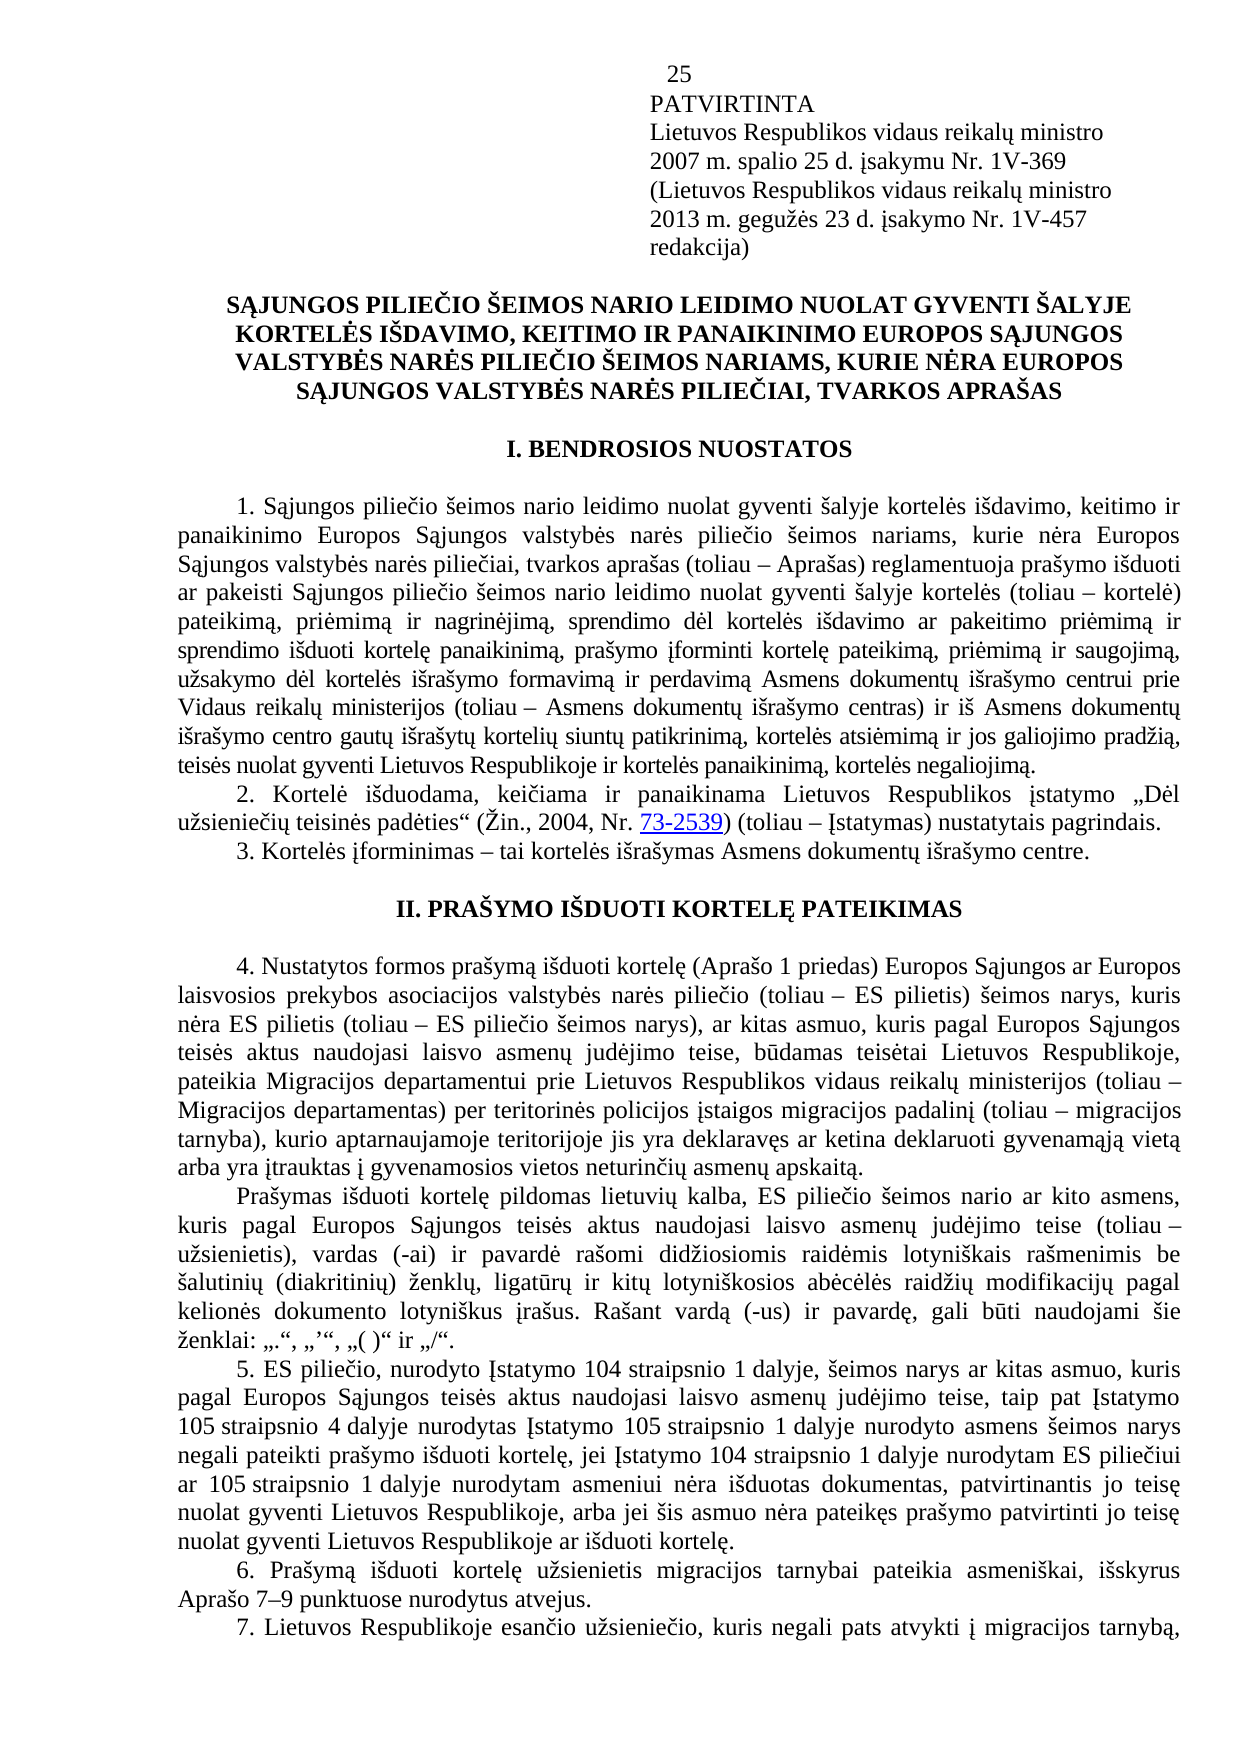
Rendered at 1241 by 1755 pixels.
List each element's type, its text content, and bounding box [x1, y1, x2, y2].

text 5. ES piliečio, nurodyto Įstatymo 104 straipsnio 1 dalyje, šeimos narys ar kitas asmuo, kuris pagal Europos Sąjungos teisės aktus naudojasi laisvo asmenų judėjimo teise, taip pat Įstatymo 105 straipsnio 4 dalyje nurodytas Įstatymo 105 straipsnio 1 dalyje nurodyto asmens šeimos narys negali pateikti prašymo išduoti kortelę, jei Įstatymo 104 straipsnio 1 dalyje nurodytam ES piliečiui ar 105 straipsnio 1 dalyje nurodytam asmeniui nėra išduotas dokumentas, patvirtinantis jo teisę nuolat gyventi Lietuvos Respublikoje, arba jei šis asmuo nėra pateikęs prašymo patvirtinti jo teisę nuolat gyventi Lietuvos Respublikoje ar išduoti kortelę. [177, 1354, 1181, 1555]
text 3. Kortelės įforminimas – tai kortelės išrašymas Asmens dokumentų išrašymo centre. [177, 836, 1181, 865]
text 6. Prašymą išduoti kortelę užsienietis migracijos tarnybai pateikia asmeniškai, išskyrus Aprašo 7–9 punktuose nurodytus atvejus. [177, 1555, 1181, 1612]
text I. BENDROSIOS NUOSTATOS [177, 434, 1181, 462]
text SĄJUNGOS PILIEČIO ŠEIMOS NARIO LEIDIMO NUOLAT GYVENTI ŠALYJE KORTELĖS IŠDAVIMO, KEITIMO IR PANAIKINIMO EUROPOS SĄJUNGOS VALSTYBĖS NARĖS PILIEČIO ŠEIMOS NARIAMS, KURIE NĖRA EUROPOS SĄJUNGOS VALSTYBĖS NARĖS PILIEČIAI, TVARKOS APRAŠAS [177, 290, 1181, 405]
text 7. Lietuvos Respublikoje esančio užsieniečio, kuris negali pats atvykti į migracijos tarnybą, [177, 1612, 1181, 1641]
text 4. Nustatytos formos prašymą išduoti kortelę (Aprašo 1 priedas) Europos Sąjungos ar Europos laisvosios prekybos asociacijos valstybės narės piliečio (toliau – ES pilietis) šeimos narys, kuris nėra ES pilietis (toliau – ES piliečio šeimos narys), ar kitas asmuo, kuris pagal Europos Sąjungos teisės aktus naudojasi laisvo asmenų judėjimo teise, būdamas teisėtai Lietuvos Respublikoje, pateikia Migracijos departamentui prie Lietuvos Respublikos vidaus reikalų ministerijos (toliau – Migracijos departamentas) per teritorinės policijos įstaigos migracijos padalinį (toliau – migracijos tarnyba), kurio aptarnaujamoje teritorijoje jis yra deklaravęs ar ketina deklaruoti gyvenamąją vietą arba yra įtrauktas į gyvenamosios vietos neturinčių asmenų apskaitą. [177, 951, 1181, 1181]
text 2. Kortelė išduodama, keičiama ir panaikinama Lietuvos Respublikos įstatymo „Dėl užsieniečių teisinės padėties“ (Žin., 2004, Nr. 73-2539) (toliau – Įstatymas) nustatytais pagrindais. [177, 779, 1181, 836]
text Prašymas išduoti kortelę pildomas lietuvių kalba, ES piliečio šeimos nario ar kito asmens, kuris pagal Europos Sąjungos teisės aktus naudojasi laisvo asmenų judėjimo teise (toliau – užsienietis), vardas (-ai) ir pavardė rašomi didžiosiomis raidėmis lotyniškais rašmenimis be šalutinių (diakritinių) ženklų, ligatūrų ir kitų lotyniškosios abėcėlės raidžių modifikacijų pagal kelionės dokumento lotyniškus įrašus. Rašant vardą (-us) ir pavardę, gali būti naudojami šie ženklai: „.“, „’“, „( )“ ir „/“. [177, 1181, 1181, 1354]
text 1. Sąjungos piliečio šeimos nario leidimo nuolat gyventi šalyje kortelės išdavimo, keitimo ir panaikinimo Europos Sąjungos valstybės narės piliečio šeimos nariams, kurie nėra Europos Sąjungos valstybės narės piliečiai, tvarkos aprašas (toliau – Aprašas) reglamentuoja prašymo išduoti ar pakeisti Sąjungos piliečio šeimos nario leidimo nuolat gyventi šalyje kortelės (toliau – kortelė) pateikimą, priėmimą ir nagrinėjimą, sprendimo dėl kortelės išdavimo ar pakeitimo priėmimą ir sprendimo išduoti kortelę panaikinimą, prašymo įforminti kortelę pateikimą, priėmimą ir saugojimą, užsakymo dėl kortelės išrašymo formavimą ir perdavimą Asmens dokumentų išrašymo centrui prie Vidaus reikalų ministerijos (toliau – Asmens dokumentų išrašymo centras) ir iš Asmens dokumentų išrašymo centro gautų išrašytų kortelių siuntų patikrinimą, kortelės atsiėmimą ir jos galiojimo pradžią, teisės nuolat gyventi Lietuvos Respublikoje ir kortelės panaikinimą, kortelės negaliojimą. [177, 491, 1181, 779]
text PATVIRTINTA [649, 89, 1181, 117]
text Lietuvos Respublikos vidaus reikalų ministro 2007 m. spalio 25 d. įsakymu Nr. 1V-369 [649, 117, 1181, 175]
text II. PRAŠYMO IŠDUOTI KORTELĘ PATEIKIMAS [177, 894, 1181, 922]
text (Lietuvos Respublikos vidaus reikalų ministro 2013 m. gegužės 23 d. įsakymo Nr. 1V-457 [649, 175, 1181, 232]
text redakcija) [649, 232, 1181, 261]
